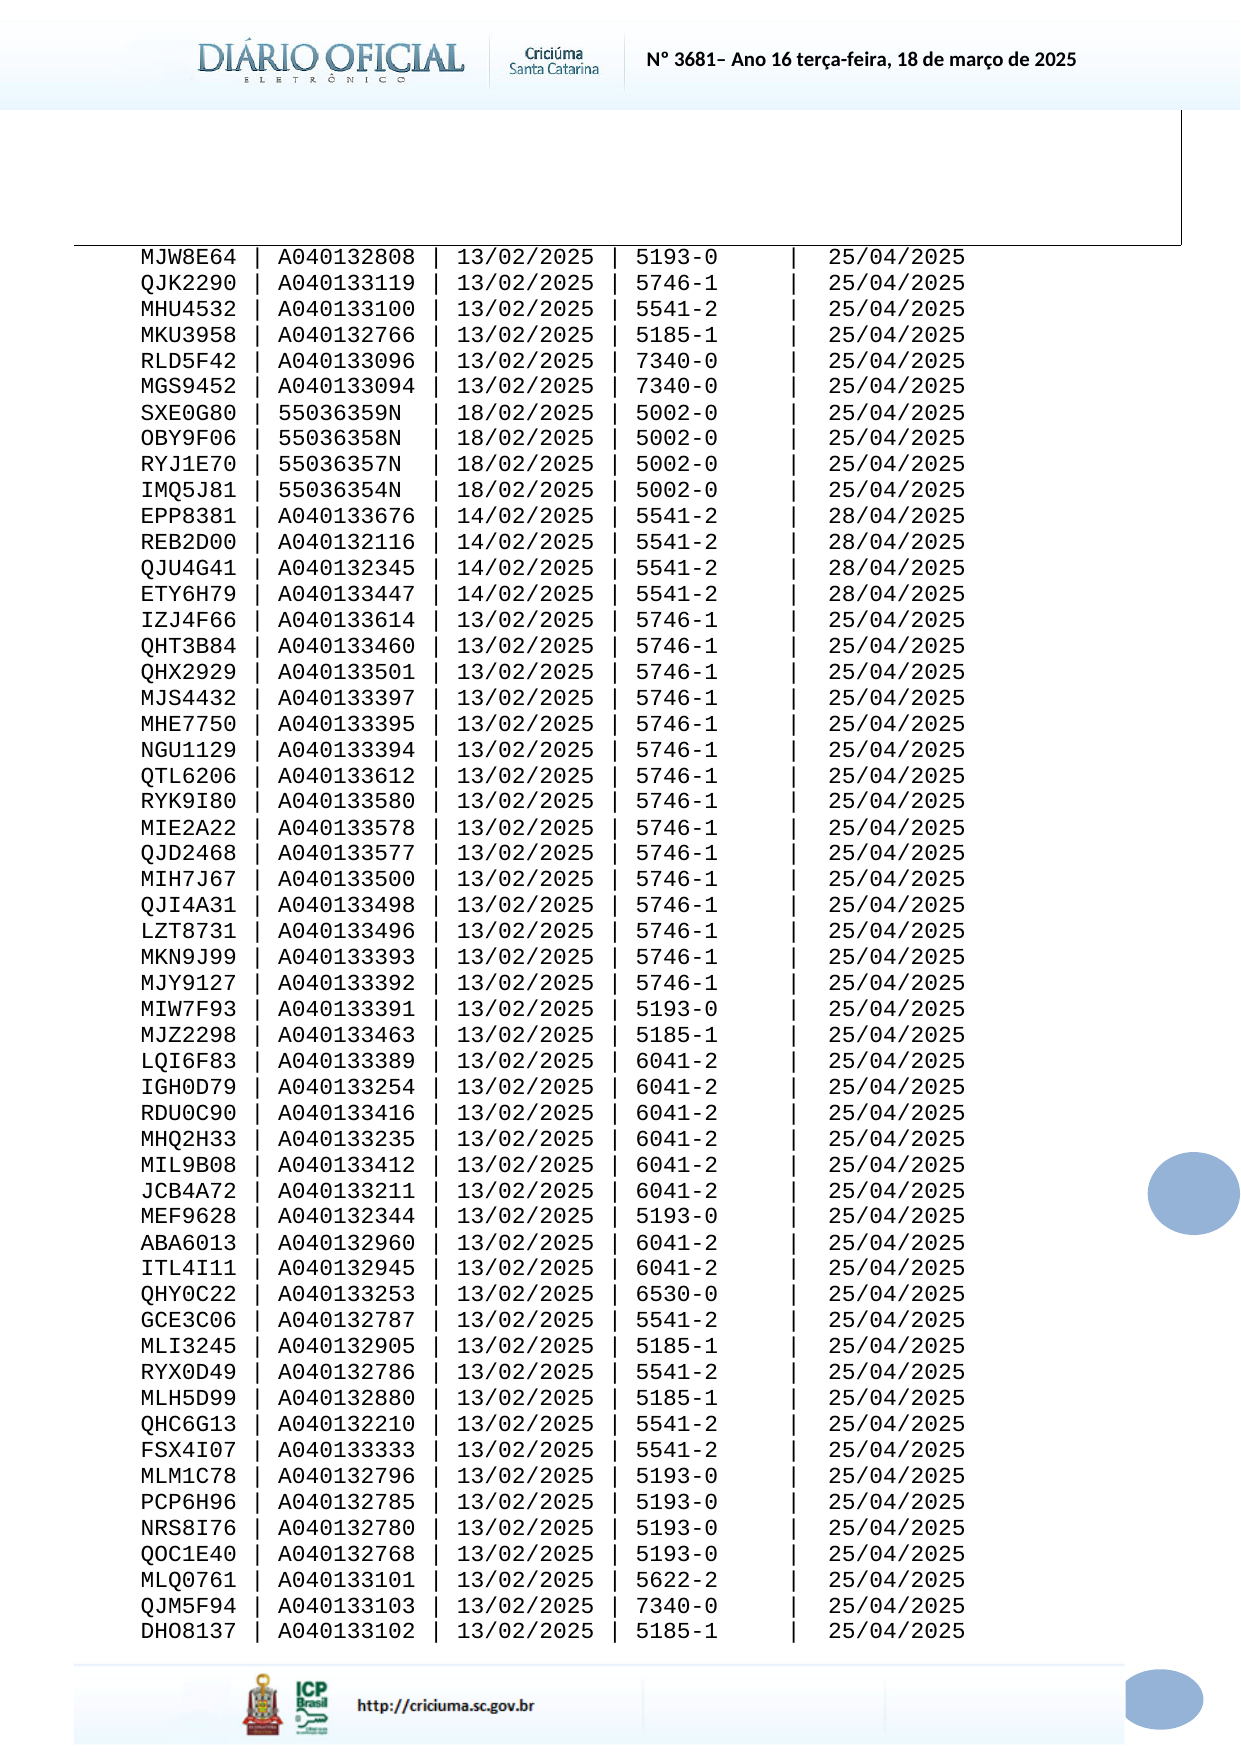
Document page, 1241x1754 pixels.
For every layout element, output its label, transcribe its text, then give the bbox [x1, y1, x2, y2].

text RYX0D49 | A040132786 | 13/02/2025 | 5541-2 | 25/04/2025 [44, 1361, 1181, 1386]
text NGU1129 | A040133394 | 13/02/2025 | 5746-1 | 25/04/2025 [44, 738, 1181, 764]
text RLD5F42 | A040133096 | 13/02/2025 | 7340-0 | 25/04/2025 [44, 349, 1181, 375]
text MKN9J99 | A040133393 | 13/02/2025 | 5746-1 | 25/04/2025 [44, 946, 1181, 971]
text QJU4G41 | A040132345 | 14/02/2025 | 5541-2 | 28/04/2025 [44, 556, 1181, 582]
text MHU4532 | A040133100 | 13/02/2025 | 5541-2 | 25/04/2025 [44, 297, 1181, 323]
text OBY9F06 | 55036358N | 18/02/2025 | 5002-0 | 25/04/2025 [44, 427, 1181, 453]
text MKU3958 | A040132766 | 13/02/2025 | 5185-1 | 25/04/2025 [44, 323, 1181, 349]
text RYJ1E70 | 55036357N | 18/02/2025 | 5002-0 | 25/04/2025 [44, 453, 1181, 479]
text MJW8E64 | A040132808 | 13/02/2025 | 5193-0 | 25/04/2025 [44, 245, 1181, 271]
text MIE2A22 | A040133578 | 13/02/2025 | 5746-1 | 25/04/2025 [44, 816, 1181, 842]
text MIH7J67 | A040133500 | 13/02/2025 | 5746-1 | 25/04/2025 [44, 868, 1181, 894]
text MIW7F93 | A040133391 | 13/02/2025 | 5193-0 | 25/04/2025 [44, 997, 1181, 1023]
text MIL9B08 | A040133412 | 13/02/2025 | 6041-2 | 25/04/2025 [44, 1153, 1180, 1179]
text MJZ2298 | A040133463 | 13/02/2025 | 5185-1 | 25/04/2025 [44, 1023, 1181, 1049]
text QHX2929 | A040133501 | 13/02/2025 | 5746-1 | 25/04/2025 [44, 660, 1181, 686]
text LQI6F83 | A040133389 | 13/02/2025 | 6041-2 | 25/04/2025 [44, 1049, 1181, 1075]
text MLQ0761 | A040133101 | 13/02/2025 | 5622-2 | 25/04/2025 [44, 1568, 1181, 1594]
text QHY0C22 | A040133253 | 13/02/2025 | 6530-0 | 25/04/2025 [44, 1283, 1181, 1309]
text QJK2290 | A040133119 | 13/02/2025 | 5746-1 | 25/04/2025 [44, 271, 1181, 297]
text QJD2468 | A040133577 | 13/02/2025 | 5746-1 | 25/04/2025 [44, 842, 1181, 868]
text RDU0C90 | A040133416 | 13/02/2025 | 6041-2 | 25/04/2025 [44, 1101, 1181, 1127]
text QHT3B84 | A040133460 | 13/02/2025 | 5746-1 | 25/04/2025 [44, 634, 1181, 660]
text NRS8I76 | A040132780 | 13/02/2025 | 5193-0 | 25/04/2025 [44, 1516, 1181, 1542]
text ABA6013 | A040132960 | 13/02/2025 | 6041-2 | 25/04/2025 [44, 1231, 1181, 1257]
text DHO8137 | A040133102 | 13/02/2025 | 5185-1 | 25/04/2025 [44, 1620, 1181, 1646]
text QJM5F94 | A040133103 | 13/02/2025 | 7340-0 | 25/04/2025 [44, 1594, 1181, 1620]
text IZJ4F66 | A040133614 | 13/02/2025 | 5746-1 | 25/04/2025 [44, 608, 1181, 634]
text EPP8381 | A040133676 | 14/02/2025 | 5541-2 | 28/04/2025 [44, 504, 1181, 531]
text MLH5D99 | A040132880 | 13/02/2025 | 5185-1 | 25/04/2025 [44, 1386, 1181, 1412]
text ITL4I11 | A040132945 | 13/02/2025 | 6041-2 | 25/04/2025 [44, 1257, 1181, 1283]
text JCB4A72 | A040133211 | 13/02/2025 | 6041-2 | 25/04/2025 [44, 1179, 1150, 1205]
text IGH0D79 | A040133254 | 13/02/2025 | 6041-2 | 25/04/2025 [44, 1075, 1181, 1101]
text MGS9452 | A040133094 | 13/02/2025 | 7340-0 | 25/04/2025 [44, 375, 1181, 401]
text QHC6G13 | A040132210 | 13/02/2025 | 5541-2 | 25/04/2025 [44, 1412, 1181, 1438]
text MEF9628 | A040132344 | 13/02/2025 | 5193-0 | 25/04/2025 [44, 1205, 1171, 1231]
text MJY9127 | A040133392 | 13/02/2025 | 5746-1 | 25/04/2025 [44, 971, 1181, 997]
text GCE3C06 | A040132787 | 13/02/2025 | 5541-2 | 25/04/2025 [44, 1309, 1181, 1334]
text QJI4A31 | A040133498 | 13/02/2025 | 5746-1 | 25/04/2025 [44, 894, 1181, 919]
text PCP6H96 | A040132785 | 13/02/2025 | 5193-0 | 25/04/2025 [44, 1490, 1181, 1516]
text SXE0G80 | 55036359N | 18/02/2025 | 5002-0 | 25/04/2025 [44, 401, 1181, 427]
text RYK9I80 | A040133580 | 13/02/2025 | 5746-1 | 25/04/2025 [44, 790, 1181, 816]
text MLM1C78 | A040132796 | 13/02/2025 | 5193-0 | 25/04/2025 [44, 1464, 1181, 1490]
text ETY6H79 | A040133447 | 14/02/2025 | 5541-2 | 28/04/2025 [44, 582, 1181, 608]
text LZT8731 | A040133496 | 13/02/2025 | 5746-1 | 25/04/2025 [44, 919, 1181, 946]
text IMQ5J81 | 55036354N | 18/02/2025 | 5002-0 | 25/04/2025 [44, 479, 1181, 504]
text MJS4432 | A040133397 | 13/02/2025 | 5746-1 | 25/04/2025 [44, 686, 1181, 712]
text MHE7750 | A040133395 | 13/02/2025 | 5746-1 | 25/04/2025 [44, 712, 1181, 738]
text MHQ2H33 | A040133235 | 13/02/2025 | 6041-2 | 25/04/2025 [44, 1127, 1181, 1153]
text QOC1E40 | A040132768 | 13/02/2025 | 5193-0 | 25/04/2025 [44, 1542, 1181, 1568]
text FSX4I07 | A040133333 | 13/02/2025 | 5541-2 | 25/04/2025 [44, 1438, 1181, 1464]
text QTL6206 | A040133612 | 13/02/2025 | 5746-1 | 25/04/2025 [44, 764, 1181, 790]
text MLI3245 | A040132905 | 13/02/2025 | 5185-1 | 25/04/2025 [44, 1334, 1181, 1361]
text REB2D00 | A040132116 | 14/02/2025 | 5541-2 | 28/04/2025 [44, 531, 1181, 556]
